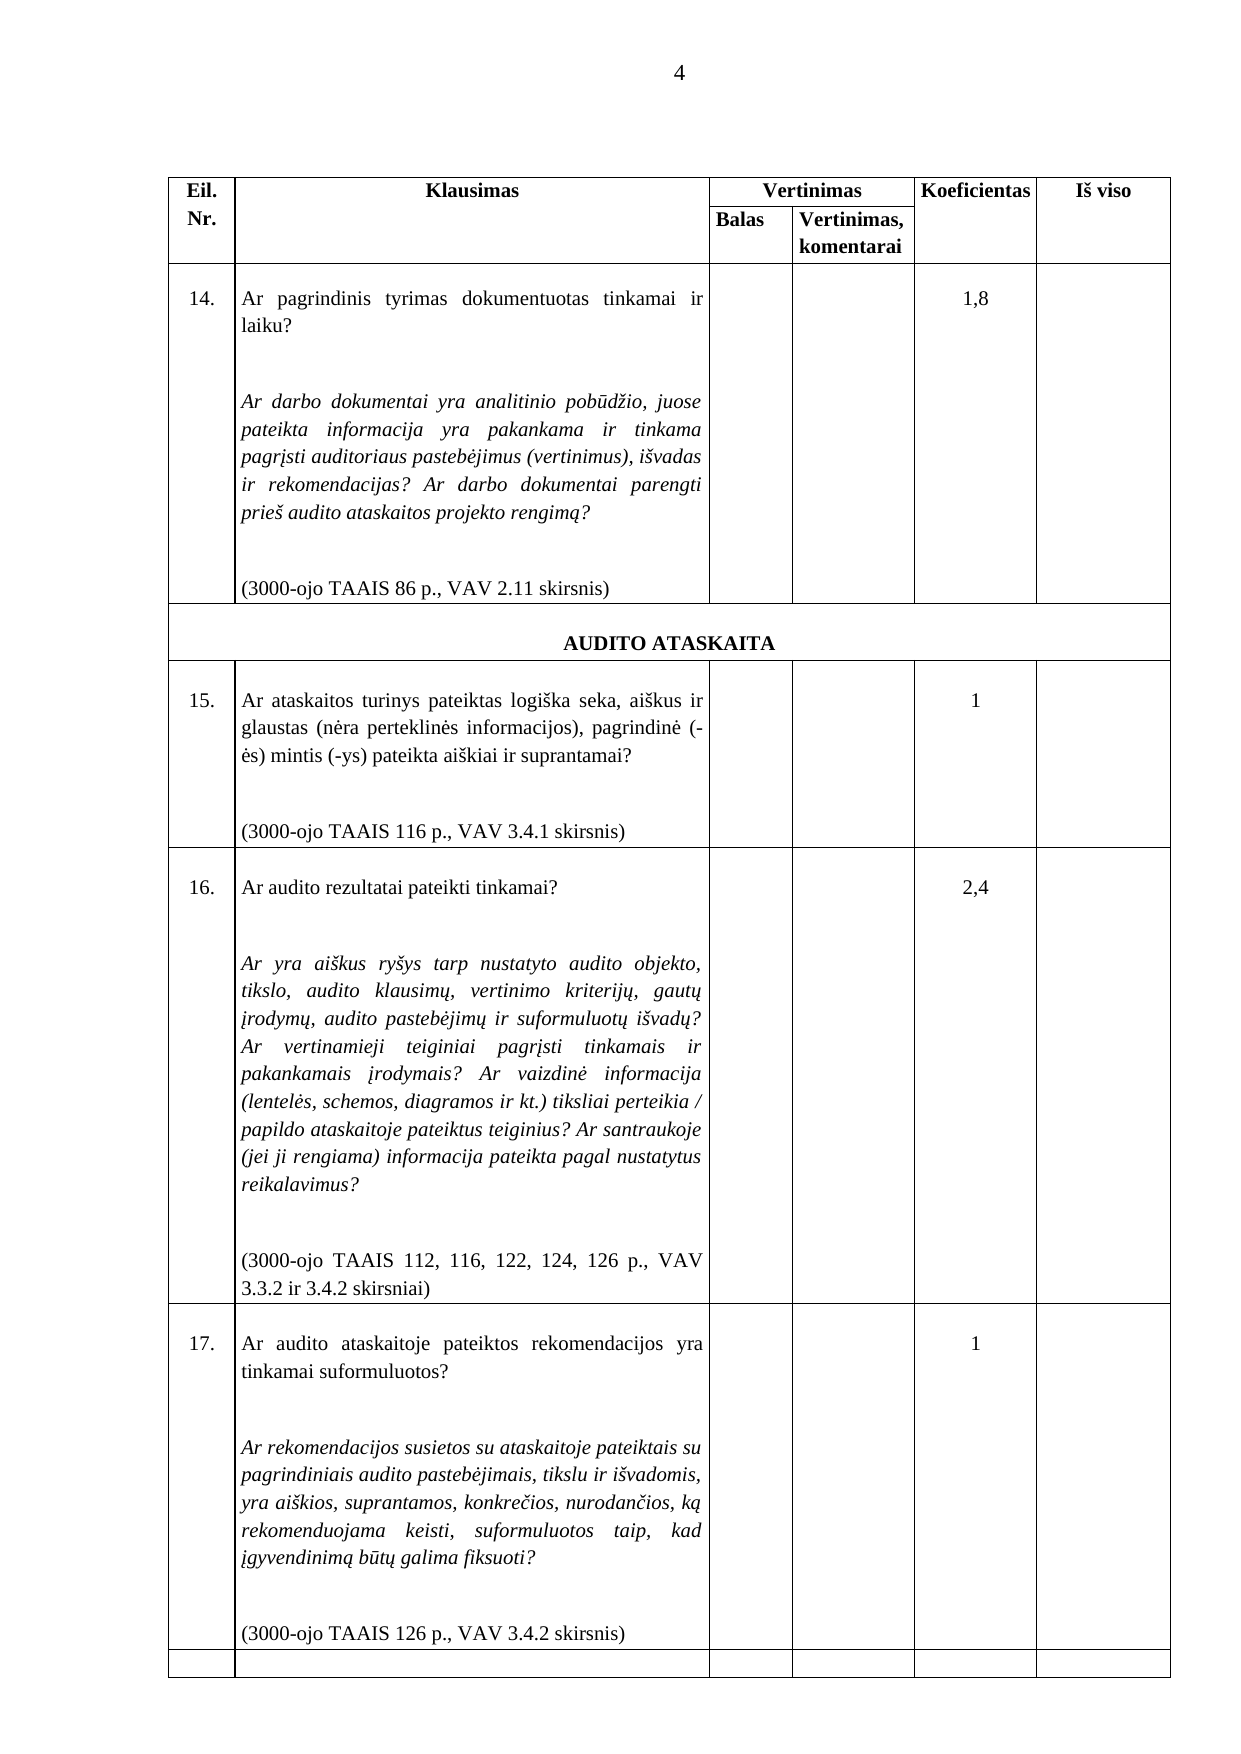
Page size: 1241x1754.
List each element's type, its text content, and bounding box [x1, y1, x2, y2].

table_cell Ar ataskaitos turinys pateiktas logiška seka, aiškus ir glaustas (nėra perteklinės informacijos), pagrindinė (-ės) mintis (-ys) pateikta aiškiai ir suprantamai? (3000-ojo TAAIS 116 p., VAV 3.4.1 skirsnis) [236, 661, 709, 847]
table_cell 1 [915, 661, 1036, 847]
table_cell [793, 1650, 914, 1677]
table_cell Ar pagrindinis tyrimas dokumentuotas tinkamai ir laiku? Ar darbo dokumentai yra analitinio pobūdžio, juose pateikta informacija yra pakankama ir tinkama pagrįsti auditoriaus pastebėjimus (vertinimus), išvadas ir rekomendacijas? Ar darbo dokumentai parengti prieš audito ataskaitos projekto rengimą? (3000-ojo TAAIS 86 p., VAV 2.11 skirsnis) [236, 264, 709, 603]
table_header Klausimas [236, 178, 709, 263]
table_cell [1037, 264, 1170, 603]
table_cell 1,8 [915, 264, 1036, 603]
table_cell 1 [915, 1304, 1036, 1649]
table_header Vertinimas [710, 178, 914, 206]
table_cell [236, 1650, 709, 1677]
table_header Koeficientas [915, 178, 1036, 263]
table_cell 15. [169, 661, 234, 847]
table_cell [1037, 848, 1170, 1303]
table_cell 14. [169, 264, 234, 603]
table_cell [793, 1304, 914, 1649]
table_cell [169, 1650, 234, 1677]
table_cell [793, 661, 914, 847]
table_cell [915, 1650, 1036, 1677]
table_cell 2,4 [915, 848, 1036, 1303]
table_header Iš viso [1037, 178, 1170, 263]
table_cell 16. [169, 848, 234, 1303]
table_cell AUDITO ATASKAITA [169, 604, 1170, 660]
table_cell [793, 264, 914, 603]
table_cell Balas [710, 207, 792, 263]
table_cell [710, 1304, 792, 1649]
table_cell [710, 264, 792, 603]
table_cell [1037, 1650, 1170, 1677]
table_cell Vertinimas, komentarai [793, 207, 914, 263]
table_cell Ar audito ataskaitoje pateiktos rekomendacijos yra tinkamai suformuluotos? Ar rekomendacijos susietos su ataskaitoje pateiktais su pagrindiniais audito pastebėjimais, tikslu ir išvadomis, yra aiškios, suprantamos, konkrečios, nurodančios, ką rekomenduojama keisti, suformuluotos taip, kad įgyvendinimą būtų galima fiksuoti? (3000-ojo TAAIS 126 p., VAV 3.4.2 skirsnis) [236, 1304, 709, 1649]
table_cell 17. [169, 1304, 234, 1649]
table_cell [1037, 1304, 1170, 1649]
table_cell [710, 1650, 792, 1677]
table_cell [710, 661, 792, 847]
table_cell [710, 848, 792, 1303]
table_cell Ar audito rezultatai pateikti tinkamai? Ar yra aiškus ryšys tarp nustatyto audito objekto, tikslo, audito klausimų, vertinimo kriterijų, gautų įrodymų, audito pastebėjimų ir suformuluotų išvadų? Ar vertinamieji teiginiai pagrįsti tinkamais ir pakankamais įrodymais? Ar vaizdinė informacija (lentelės, schemos, diagramos ir kt.) tiksliai perteikia / papildo ataskaitoje pateiktus teiginius? Ar santraukoje (jei ji rengiama) informacija pateikta pagal nustatytus reikalavimus? (3000-ojo TAAIS 112, 116, 122, 124, 126 p., VAV 3.3.2 ir 3.4.2 skirsniai) [236, 848, 709, 1303]
table_header Eil. Nr. [169, 178, 234, 263]
table_cell [793, 848, 914, 1303]
table_cell [1037, 661, 1170, 847]
